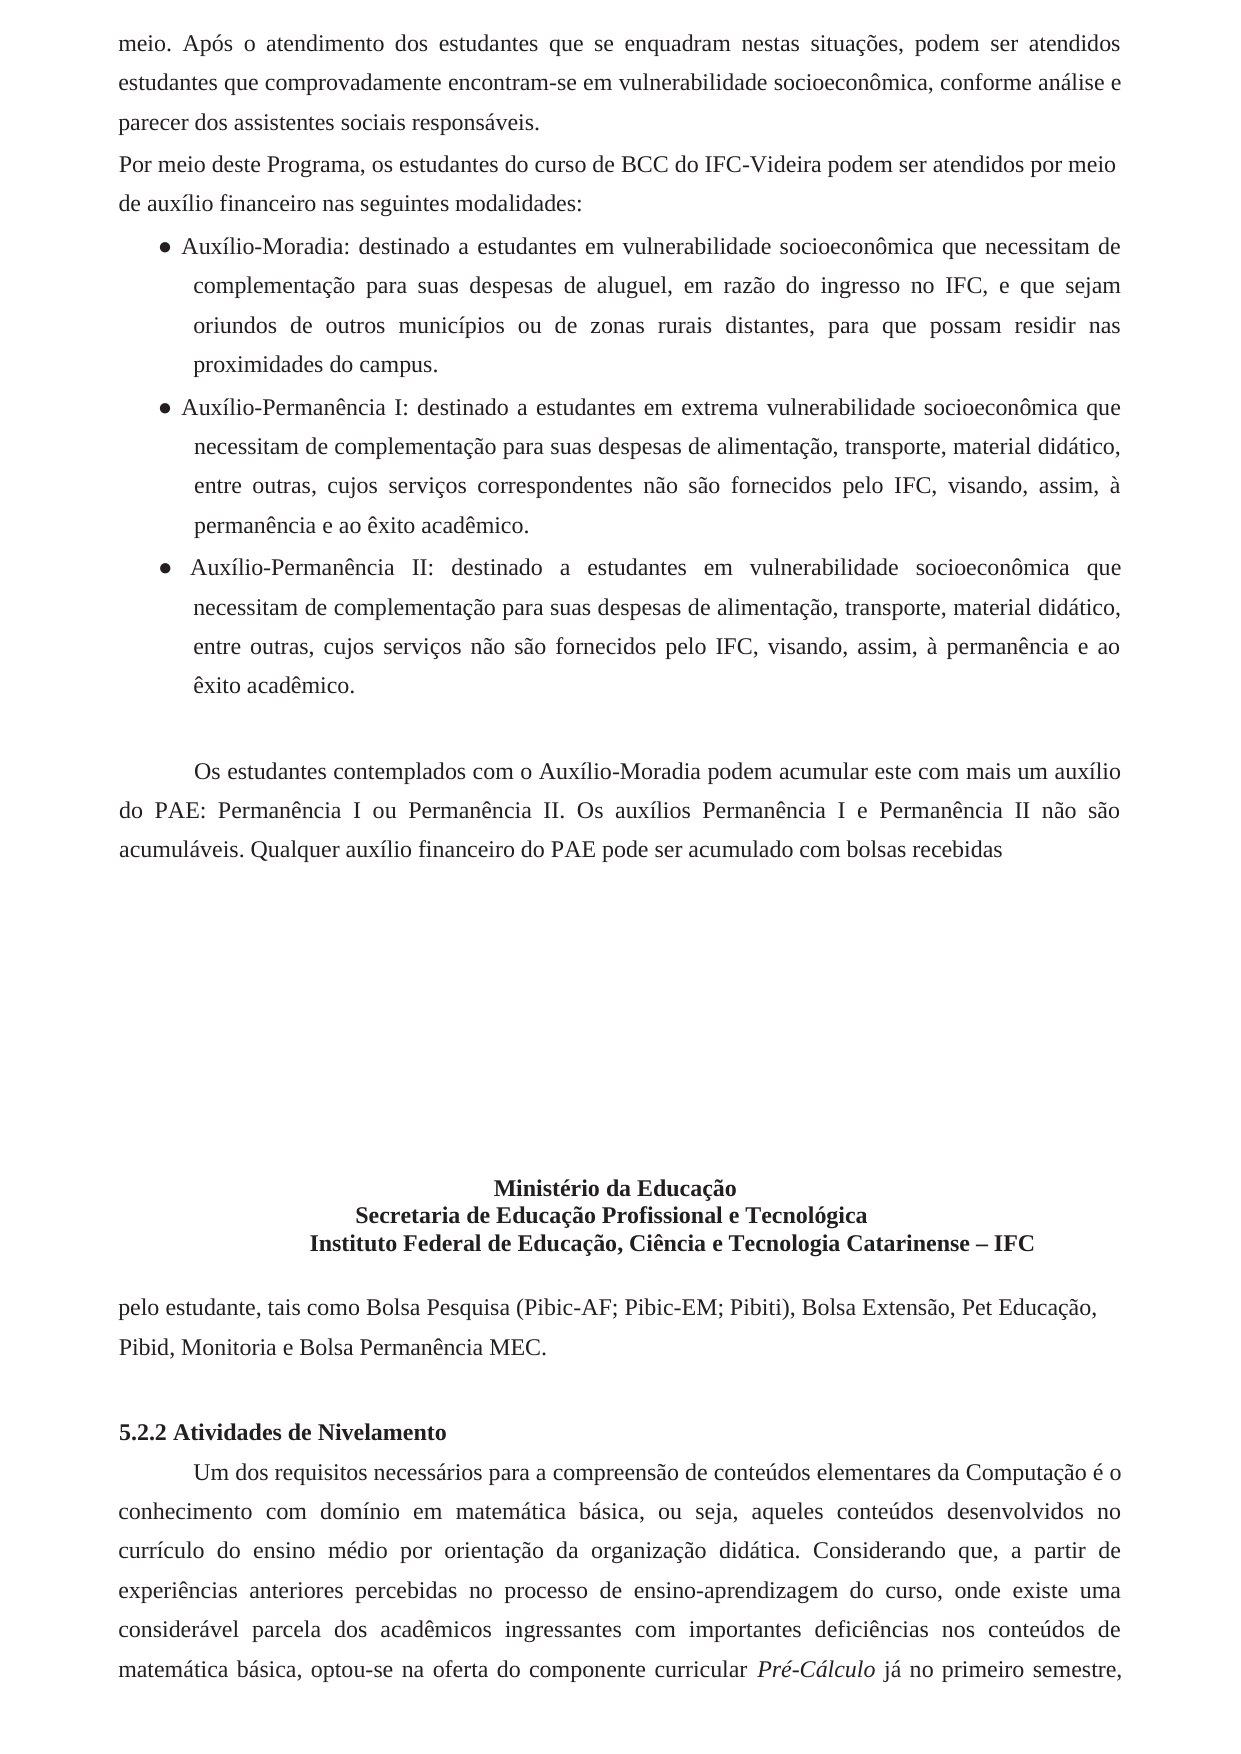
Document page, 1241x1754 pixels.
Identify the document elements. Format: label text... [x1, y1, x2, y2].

text Ministério da Educação [493, 1174, 1231, 1201]
text Secretaria de Educação Profissional e Tecnológica [355, 1201, 1231, 1229]
text Instituto Federal de Educação, Ciência e Tecnologia Catarinense – IFC [114, 1229, 1231, 1256]
text 5.2.2 Atividades de Nivelamento [119, 1418, 1231, 1446]
text Por meio deste Programa, os estudantes do curso de BCC do IFC-Videira podem ser atendidos por meio de auxílio financeiro nas seguintes modalidades: [118, 150, 1122, 217]
text Um dos requisitos necessários para a compreensão de conteúdos elementares da Computação é o conhecimento com domínio em matemática básica, ou seja, aqueles conteúdos desenvolvidos no currículo do ensino médio por orientação da organização didática. Considerando que, a partir de experiências anteriores percebidas no processo de ensino-aprendizagem do curso, onde existe uma considerável parcela dos acadêmicos ingressantes com importantes deficiências nos conteúdos de matemática básica, optou-se na oferta do componente curricular Pré-Cálculo já no primeiro semestre, [118, 1458, 1123, 1682]
text pelo estudante, tais como Bolsa Pesquisa (Pibic-AF; Pibic-EM; Pibiti), Bolsa Extensão, Pet Educação, Pibid, Monitoria e Bolsa Permanência MEC. [118, 1293, 1122, 1360]
picture [555, 1082, 647, 1174]
text ● Auxílio-Moradia: destinado a estudantes em vulnerabilidade socioeconômica que necessitam de complementação para suas despesas de aluguel, em razão do ingresso no IFC, e que sejam oriundos de outros municípios ou de zonas rurais distantes, para que possam residir nas proximidades do campus. [158, 232, 1123, 378]
text meio. Após o atendimento dos estudantes que se enquadram nestas situações, podem ser atendidos estudantes que comprovadamente encontram-se em vulnerabilidade socioeconômica, conforme análise e parecer dos assistentes sociais responsáveis. [118, 29, 1123, 135]
text Os estudantes contemplados com o Auxílio-Moradia podem acumular este com mais um auxílio do PAE: Permanência I ou Permanência II. Os auxílios Permanência I e Permanência II não são acumuláveis. Qualquer auxílio financeiro do PAE pode ser acumulado com bolsas recebidas [119, 757, 1123, 863]
text ● Auxílio-Permanência I: destinado a estudantes em extrema vulnerabilidade socioeconômica que necessitam de complementação para suas despesas de alimentação, transporte, material didático, entre outras, cujos serviços correspondentes não são fornecidos pelo IFC, visando, assim, à permanência e ao êxito acadêmico. [158, 392, 1123, 538]
text ● Auxílio-Permanência II: destinado a estudantes em vulnerabilidade socioeconômica que necessitam de complementação para suas despesas de alimentação, transporte, material didático, entre outras, cujos serviços não são fornecidos pelo IFC, visando, assim, à permanência e ao êxito acadêmico. [158, 553, 1122, 699]
picture [117, 999, 367, 1083]
